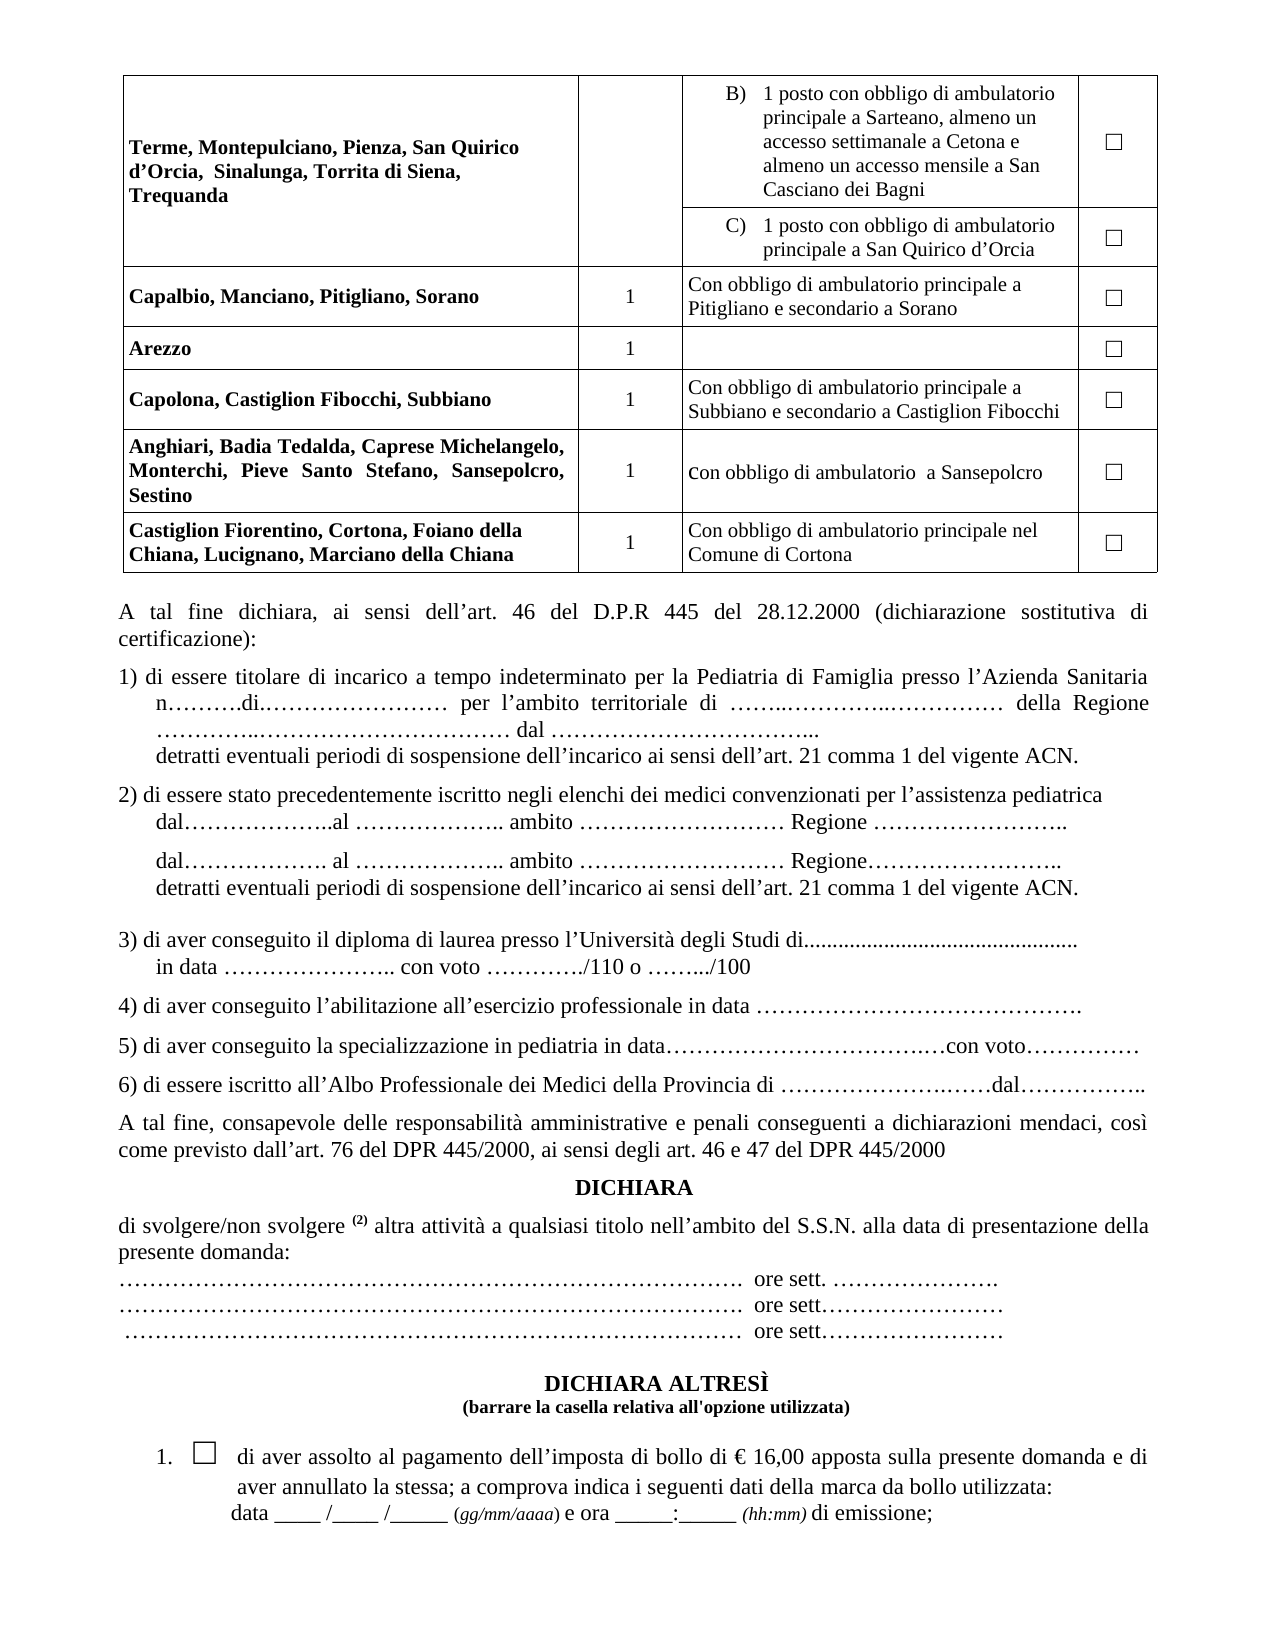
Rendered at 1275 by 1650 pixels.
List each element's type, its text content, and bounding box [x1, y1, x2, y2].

table_cell 1 posto con obbligo di ambulatorio principale a San Quirico d’Orcia [683, 208, 1078, 266]
table_cell [579, 76, 682, 266]
table_cell 1 posto con obbligo di ambulatorio principale a Sarteano, almeno un accesso settimanale a Cetona e almeno un accesso mensile a San Casciano dei Bagni [683, 76, 1078, 207]
table_cell □ [1079, 208, 1157, 266]
table_cell 1 [579, 370, 682, 428]
table_cell Con obbligo di ambulatorio principale nel Comune di Cortona [683, 513, 1078, 572]
table_cell con obbligo di ambulatorio a Sansepolcro [683, 430, 1078, 512]
text DICHIARA [118, 1174, 1150, 1200]
table_cell 1 [579, 267, 682, 326]
text A tal fine, consapevole delle responsabilità amministrative e penali conseguenti a dichiarazioni mendaci, così come previsto dall’art. 76 del DPR 445/2000, ai sensi degli art. 46 e 47 del DPR 445/2000 [118, 1109, 1150, 1162]
table_cell □ [1079, 370, 1157, 428]
table_cell 1 [579, 430, 682, 512]
table_cell □ [1079, 430, 1157, 512]
text ………………………………………………………………………. ore sett. …………………. [118, 1264, 1150, 1291]
text 2) di essere stato precedentemente iscritto negli elenchi dei medici convenzionati per l’assistenza pediatrica [118, 781, 1150, 808]
table_cell [683, 327, 1078, 369]
text ……………………………………………………………………… ore sett…………………… [118, 1317, 1150, 1344]
table_cell 1 [579, 327, 682, 369]
text 4) di aver conseguito l’abilitazione all’esercizio professionale in data ……………………………………. [118, 992, 1150, 1018]
table_cell Con obbligo di ambulatorio principale a Subbiano e secondario a Castiglion Fibocchi [683, 370, 1078, 428]
table_cell Capalbio, Manciano, Pitigliano, Sorano [124, 267, 578, 326]
text A tal fine dichiara, ai sensi dell’art. 46 del D.P.R 445 del 28.12.2000 (dichiarazione sostitutiva di certificazione): [118, 598, 1150, 651]
list data ____ /____ /_____ (gg/mm/aaaa) e ora _____:_____ (hh:mm) di emissione; [193, 1499, 1157, 1526]
text 1) di essere titolare di incarico a tempo indeterminato per la Pediatria di Famiglia presso l’Azienda Sanitaria n……….di.…………………… per l’ambito territoriale di ……..…………..…………… della Regione …………..…………………………… dal ……………………………... [118, 663, 1150, 742]
table_cell □ [1079, 327, 1157, 369]
table_cell Terme, Montepulciano, Pienza, San Quirico d’Orcia, Sinalunga, Torrita di Siena, Trequanda [124, 76, 578, 266]
text 6) di essere iscritto all’Albo Professionale dei Medici della Provincia di ………………….……dal…………….. [118, 1071, 1150, 1097]
table_cell 1 [579, 513, 682, 572]
table_cell Arezzo [124, 327, 578, 369]
text detratti eventuali periodi di sospensione dell’incarico ai sensi dell’art. 21 comma 1 del vigente ACN. [118, 874, 1150, 900]
text in data ………………….. con voto …………./110 o …….../100 [156, 953, 1150, 979]
list □ di aver assolto al pagamento dell’imposta di bollo di € 16,00 apposta sulla presente domanda e di aver annullato la stessa; a comprova indica i seguenti dati della marca da bollo utilizzata: [156, 1430, 1157, 1499]
table_cell Castiglion Fiorentino, Cortona, Foiano della Chiana, Lucignano, Marciano della Chiana [124, 513, 578, 572]
table_cell Capolona, Castiglion Fibocchi, Subbiano [124, 370, 578, 428]
table_cell □ [1079, 76, 1157, 207]
list (barrare la casella relativa all'opzione utilizzata) [118, 1396, 1157, 1418]
text detratti eventuali periodi di sospensione dell’incarico ai sensi dell’art. 21 comma 1 del vigente ACN. [118, 742, 1150, 768]
table_cell Con obbligo di ambulatorio principale a Pitigliano e secondario a Sorano [683, 267, 1078, 326]
text 3) di aver conseguito il diploma di laurea presso l’Università degli Studi di................................................ [118, 926, 1150, 953]
text dal………………. al ……………….. ambito ……………………… Regione…………………….. [118, 847, 1150, 874]
table_cell □ [1079, 513, 1157, 572]
list DICHIARA ALTRESÌ [118, 1370, 1157, 1396]
table_cell □ [1079, 267, 1157, 326]
text ………………………………………………………………………. ore sett…………………… [118, 1291, 1150, 1317]
text 5) di aver conseguito la specializzazione in pediatria in data…………………………….…con voto…………… [118, 1032, 1150, 1058]
text di svolgere/non svolgere (2) altra attività a qualsiasi titolo nell’ambito del S.S.N. alla data di presentazione della presente domanda: [118, 1212, 1150, 1264]
text dal………………..al ……………….. ambito ……………………… Regione …………………….. [118, 808, 1150, 834]
table_cell Anghiari, Badia Tedalda, Caprese Michelangelo, Monterchi, Pieve Santo Stefano, Sansepolcro, Sestino [124, 430, 578, 512]
